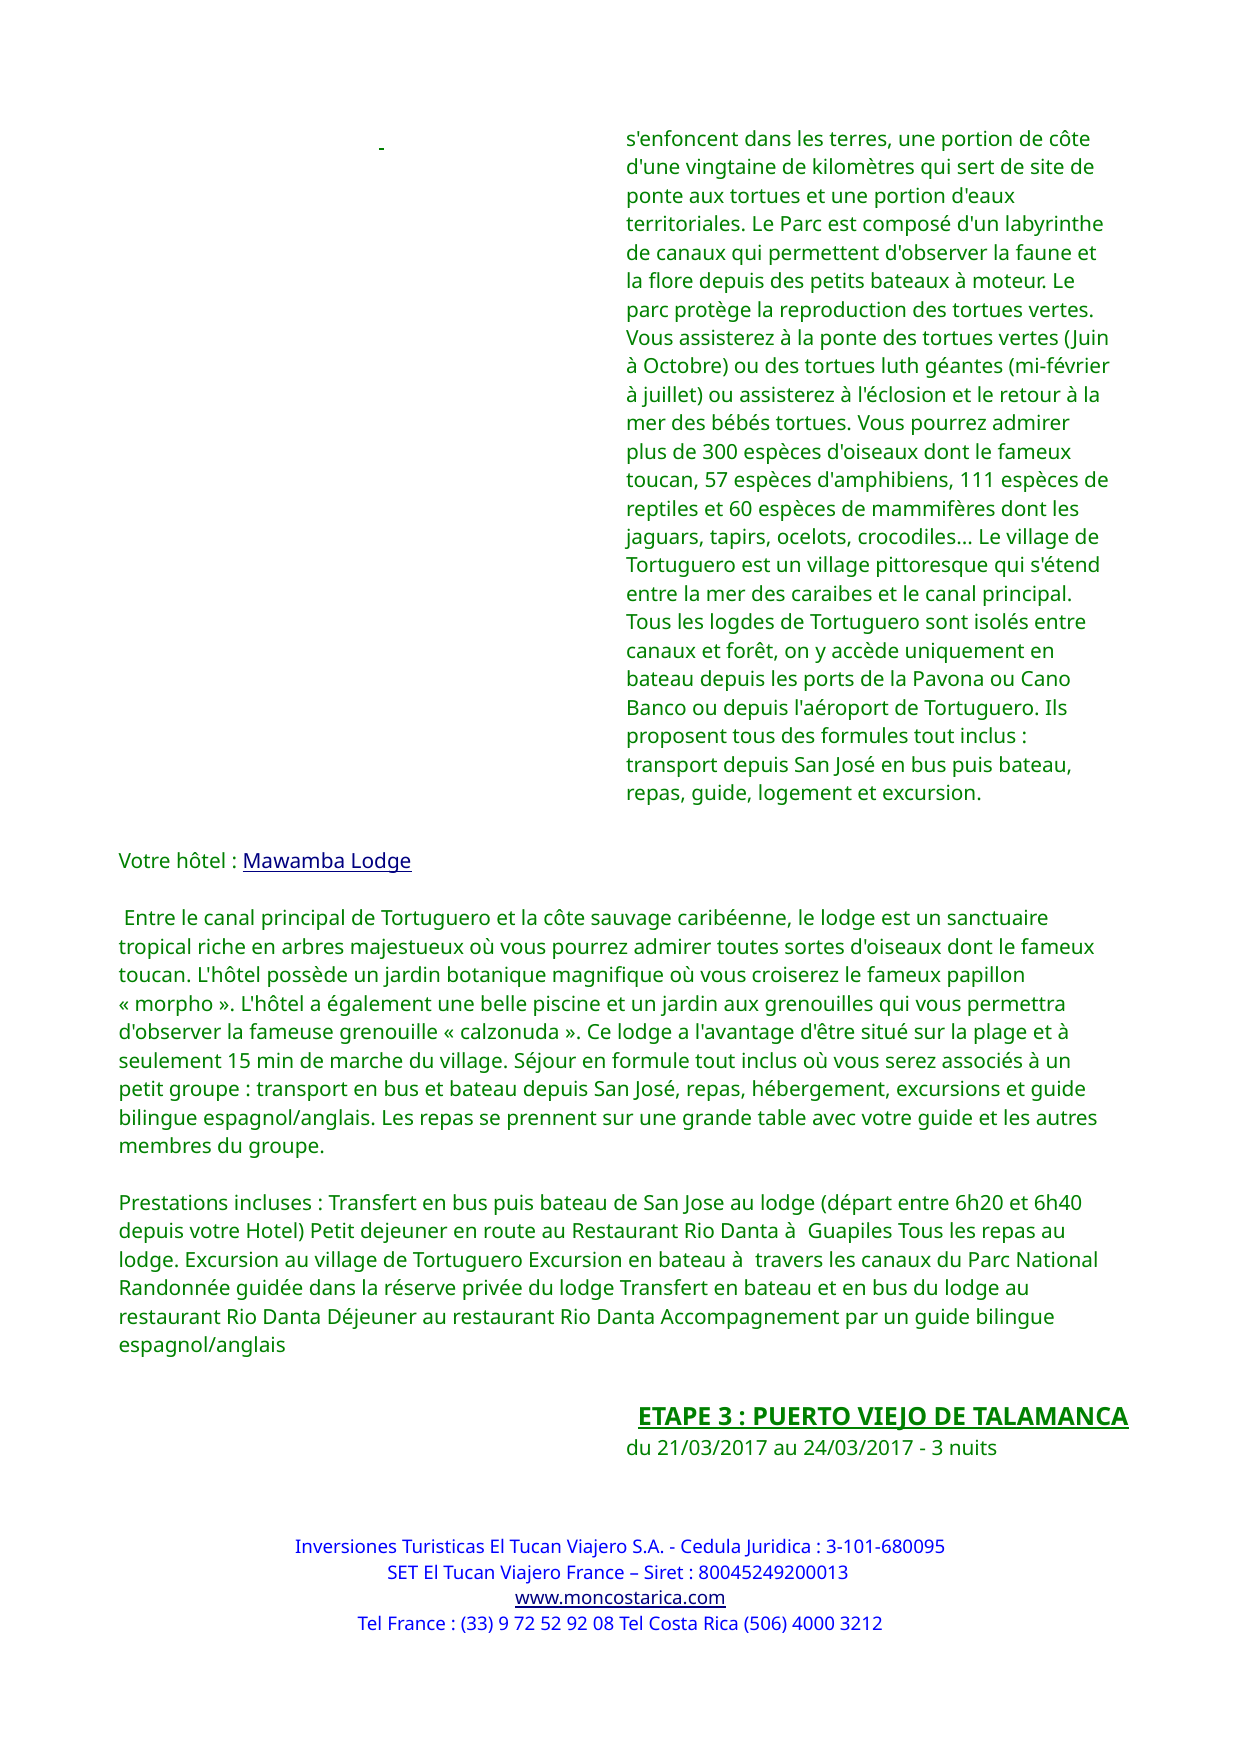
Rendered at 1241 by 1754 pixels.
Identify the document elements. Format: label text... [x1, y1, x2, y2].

table_header ETAPE 2 : PARC NATIONAL TORTUGUERO du 19/03/2017 au 21/03/2017 - 2 nuits Le Parc National de Tortuguero, situé le long de la côte caribéenne nord et d'une superficie de 19 000 hectares, comprend des marécages qui s'enfoncent dans les terres, une portion de côte d'une vingtaine de kilomètres qui sert de site de ponte aux tortues et une portion d'eaux territoriales. Le Parc est composé d'un labyrinthe de canaux qui permettent d'observer la faune et la flore depuis des petits bateaux à moteur. Le parc protège la reproduction des tortues vertes. Vous assisterez à la ponte des tortues vertes (Juin à Octobre) ou des tortues luth géantes (mi-février à juillet) ou assisterez à l'éclosion et le retour à la mer des bébés tortues. Vous pourrez admirer plus de 300 espèces d'oiseaux dont le fameux toucan, 57 espèces d'amphibiens, 111 espèces de reptiles et 60 espèces de mammifères dont les jaguars, tapirs, ocelots, crocodiles... Le village de Tortuguero est un village pittoresque qui s'étend entre la mer des caraibes et le canal principal. Tous les logdes de Tortuguero sont isolés entre canaux et forêt, on y accède uniquement en bateau depuis les ports de la Pavona ou Cano Banco ou depuis l'aéroport de Tortuguero. Ils proposent tous des formules tout inclus : transport depuis San José en bus puis bateau, repas, guide, logement et excursion. [620, 118, 1122, 812]
table_header [118, 118, 620, 812]
text Votre hôtel : Mawamba Lodge [118, 846, 1122, 875]
text Prestations incluses : Transfert en bus puis bateau de San Jose au lodge (départ entre 6h20 et 6h40 depuis votre Hotel) Petit dejeuner en route au Restaurant Rio Danta à Guapiles Tous les repas au lodge. Excursion au village de Tortuguero Excursion en bateau à travers les canaux du Parc National Randonnée guidée dans la réserve privée du lodge Transfert en bateau et en bus du lodge au restaurant Rio Danta Déjeuner au restaurant Rio Danta Accompagnement par un guide bilingue espagnol/anglais [118, 1188, 1122, 1359]
table_header ETAPE 3 : PUERTO VIEJO DE TALAMANCA du 21/03/2017 au 24/03/2017 - 3 nuits Une étape au bord de la mer des caraïbes unique en biodiversité et mélange de culture (créole, rasta, surfeur, bohème) qui donne la possibilité de visiter le Parc National de Cahuita et le Refuge National de Vie Sauvage Manzanillo, d'explorer les récifs coralliens en plongée bouteille ou apnée, de profiter des plages de sable blond et d'une faune très abondante (paresseux, singes, coatis, morphos...). Le Parc National de Cahuita est un promontoire couvert de forêt tropicale avec à ses pieds des plages avec des eaux turquoises. Le refuge National de Vie Sylvestre MANZANILLO – GANDOCA est situé à l'extrême sud de la côte caraibe entre le Rio Cocles et le Rio Sixaola (qui marque la frontière du Panama). Il a été crée en 1985 pour protèger 5013 ha terrestres et 4436 ha maritimes. Il possède un grand nombre d'espèces de plantes et d'animaux qui vivent exclusivement dans des environnements aquatiques. Il offre des paysages de mangroves, de marais et de forêts tropicales humides. Il protège notamment le lamentin, espèce en voie d'extinction et les tortues Baula qui viennent pondre de février à mai. On y observe également des dauphins. Puerto Viejo est un charmant village côtier très animé qui possède plusieurs plages sauvages : Playa Cocles, Playa Chiquita et Playa Punta Uva, Playa Manzanillo. C'est également le point de départ pour des excursion dans les réserves indigènes Bribri des montagnes de Talamanca. [620, 1393, 1122, 1495]
text Entre le canal principal de Tortuguero et la côte sauvage caribéenne, le lodge est un sanctuaire tropical riche en arbres majestueux où vous pourrez admirer toutes sortes d'oiseaux dont le fameux toucan. L'hôtel possède un jardin botanique magnifique où vous croiserez le fameux papillon « morpho ». L'hôtel a également une belle piscine et un jardin aux grenouilles qui vous permettra d'observer la fameuse grenouille « calzonuda ». Ce lodge a l'avantage d'être situé sur la plage et à seulement 15 min de marche du village. Séjour en formule tout inclus où vous serez associés à un petit groupe : transport en bus et bateau depuis San José, repas, hébergement, excursions et guide bilingue espagnol/anglais. Les repas se prennent sur une grande table avec votre guide et les autres membres du groupe. [118, 903, 1122, 1159]
table_header [118, 1393, 620, 1495]
